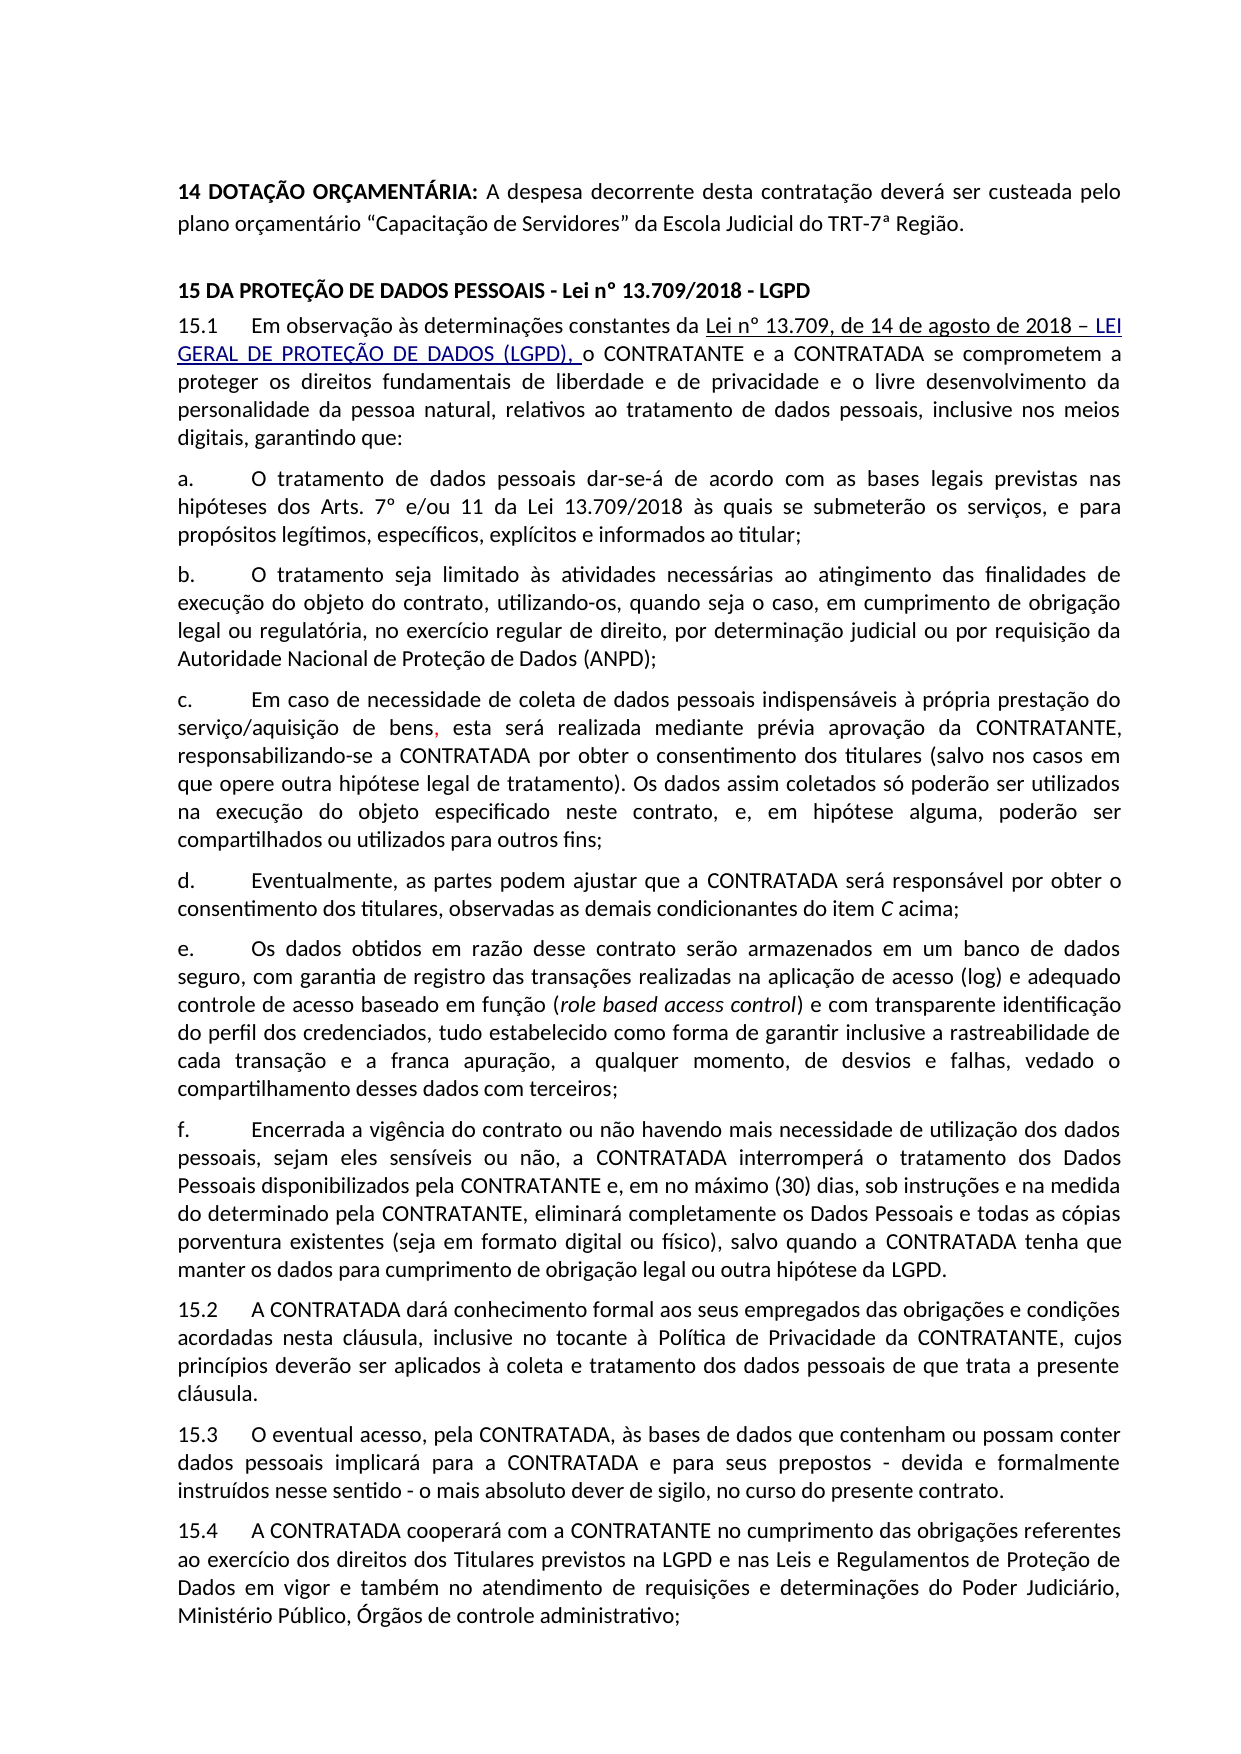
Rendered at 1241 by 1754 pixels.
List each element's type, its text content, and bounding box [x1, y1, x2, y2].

list Encerrada a vigência do contrato ou não havendo mais necessidade de utilização dos dados pessoais, sejam eles sensíveis ou não, a CONTRATADA interromperá o tratamento dos Dados Pessoais disponibilizados pela CONTRATANTE e, em no máximo (30) dias, sob instruções e na medida do determinado pela CONTRATANTE, eliminará completamente os Dados Pessoais e todas as cópias porventura existentes (seja em formato digital ou físico), salvo quando a CONTRATADA tenha que manter os dados para cumprimento de obrigação legal ou outra hipótese da LGPD. [177, 1115, 1122, 1283]
list A CONTRATADA dará conhecimento formal aos seus empregados das obrigações e condições acordadas nesta cláusula, inclusive no tocante à Política de Privacidade da CONTRATANTE, cujos princípios deverão ser aplicados à coleta e tratamento dos dados pessoais de que trata a presente cláusula. [177, 1296, 1122, 1408]
list O tratamento seja limitado às atividades necessárias ao atingimento das finalidades de execução do objeto do contrato, utilizando-os, quando seja o caso, em cumprimento de obrigação legal ou regulatória, no exercício regular de direito, por determinação judicial ou por requisição da Autoridade Nacional de Proteção de Dados (ANPD); [177, 561, 1122, 673]
list Em observação às determinações constantes da Lei nº 13.709, de 14 de agosto de 2018 – LEI GERAL DE PROTEÇÃO DE DADOS (LGPD), o CONTRATANTE e a CONTRATADA se comprometem a proteger os direitos fundamentais de liberdade e de privacidade e o livre desenvolvimento da personalidade da pessoa natural, relativos ao tratamento de dados pessoais, inclusive nos meios digitais, garantindo que: [177, 311, 1122, 451]
list A CONTRATADA cooperará com a CONTRATANTE no cumprimento das obrigações referentes ao exercício dos direitos dos Titulares previstos na LGPD e nas Leis e Regulamentos de Proteção de Dados em vigor e também no atendimento de requisições e determinações do Poder Judiciário, Ministério Público, Órgãos de controle administrativo; [177, 1517, 1122, 1629]
list O eventual acesso, pela CONTRATADA, às bases de dados que contenham ou possam conter dados pessoais implicará para a CONTRATADA e para seus prepostos - devida e formalmente instruídos nesse sentido - o mais absoluto dever de sigilo, no curso do presente contrato. [177, 1420, 1122, 1504]
list O tratamento de dados pessoais dar-se-á de acordo com as bases legais previstas nas hipóteses dos Arts. 7º e/ou 11 da Lei 13.709/2018 às quais se submeterão os serviços, e para propósitos legítimos, específicos, explícitos e informados ao titular; [177, 464, 1122, 548]
list Eventualmente, as partes podem ajustar que a CONTRATADA será responsável por obter o consentimento dos titulares, observadas as demais condicionantes do item C acima; [177, 866, 1122, 922]
text 14 DOTAÇÃO ORÇAMENTÁRIA: A despesa decorrente desta contratação deverá ser custeada pelo plano orçamentário “Capacitação de Servidores” da Escola Judicial do TRT-7ª Região. [177, 177, 1122, 237]
list Os dados obtidos em razão desse contrato serão armazenados em um banco de dados seguro, com garantia de registro das transações realizadas na aplicação de acesso (log) e adequado controle de acesso baseado em função (role based access control) e com transparente identificação do perfil dos credenciados, tudo estabelecido como forma de garantir inclusive a rastreabilidade de cada transação e a franca apuração, a qualquer momento, de desvios e falhas, vedado o compartilhamento desses dados com terceiros; [177, 934, 1122, 1102]
list Em caso de necessidade de coleta de dados pessoais indispensáveis à própria prestação do serviço/aquisição de bens, esta será realizada mediante prévia aprovação da CONTRATANTE, responsabilizando-se a CONTRATADA por obter o consentimento dos titulares (salvo nos casos em que opere outra hipótese legal de tratamento). Os dados assim coletados só poderão ser utilizados na execução do objeto especificado neste contrato, e, em hipótese alguma, poderão ser compartilhados ou utilizados para outros fins; [177, 685, 1122, 853]
text 15 DA PROTEÇÃO DE DADOS PESSOAIS - Lei nº 13.709/2018 - LGPD [177, 276, 1128, 304]
